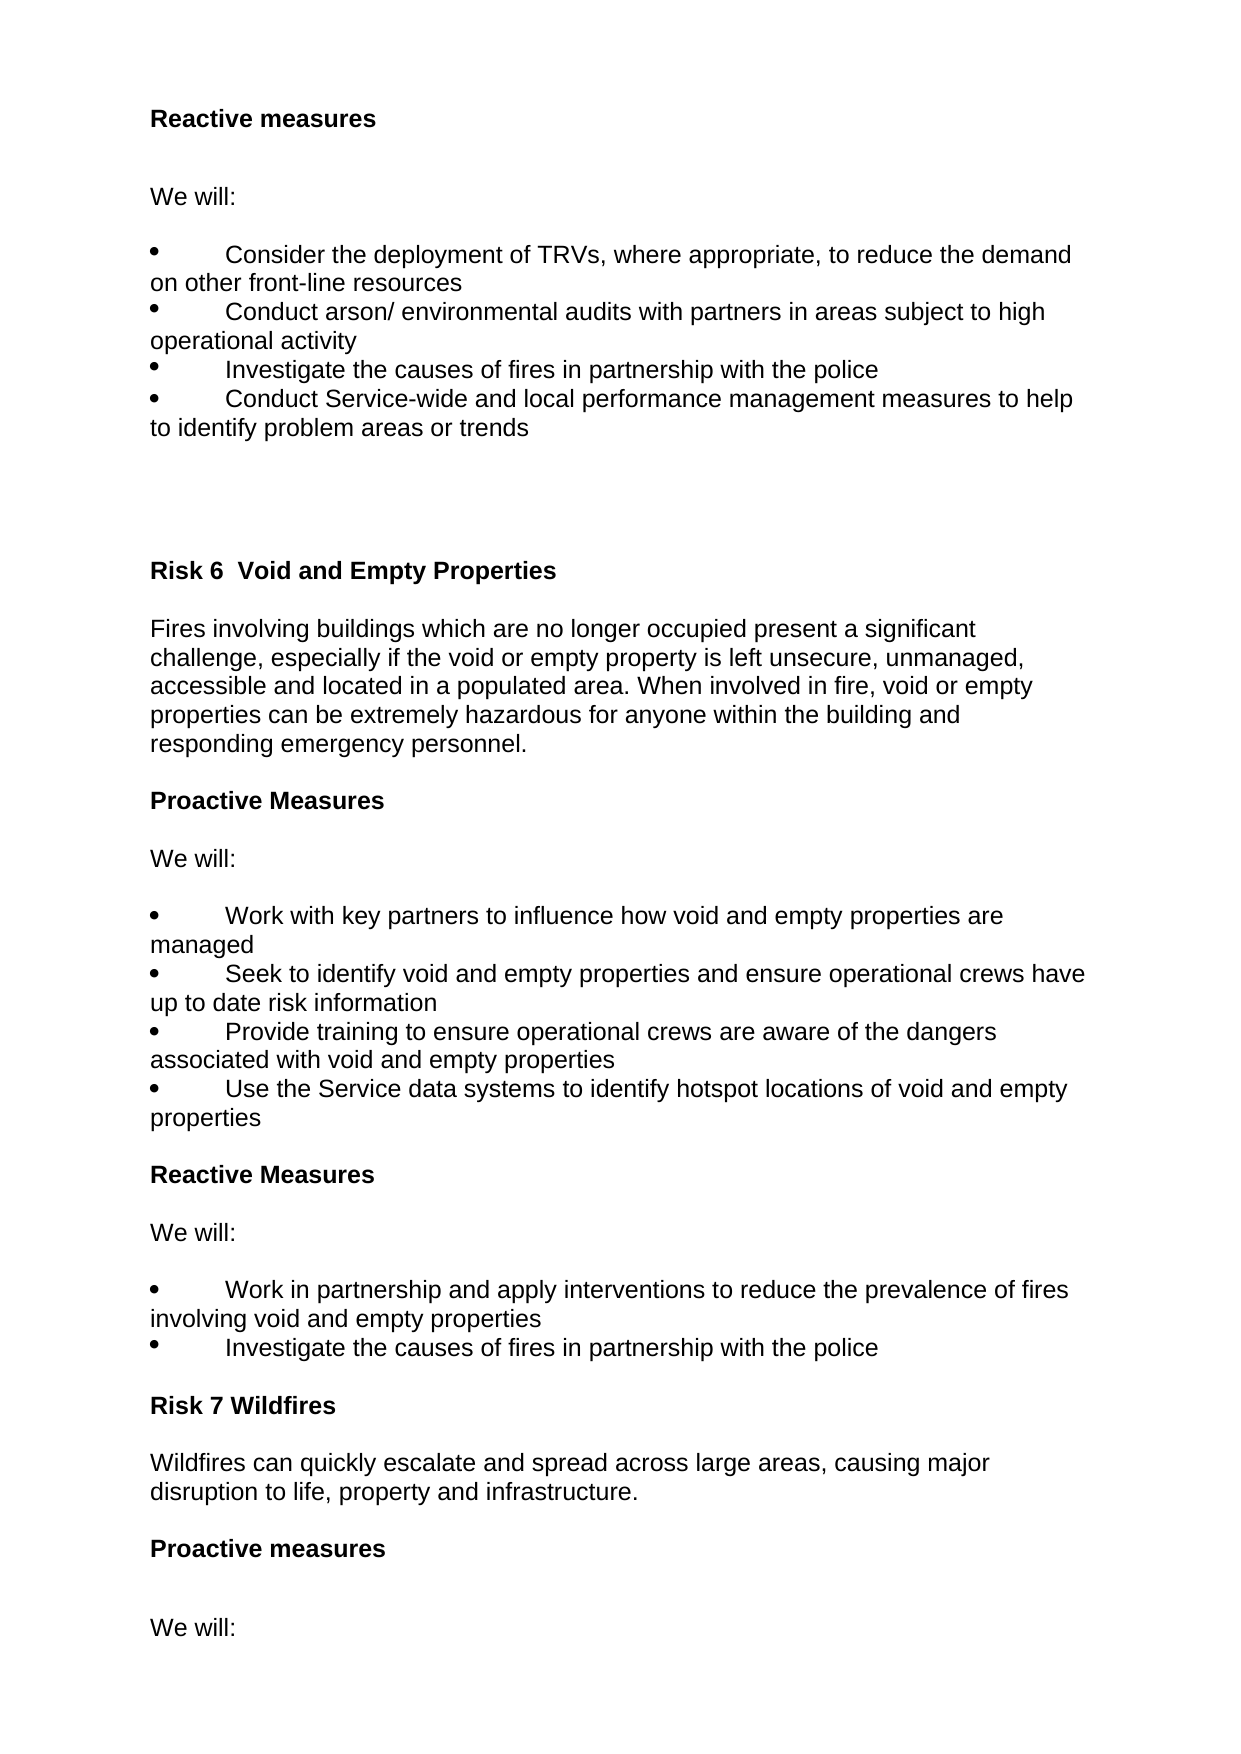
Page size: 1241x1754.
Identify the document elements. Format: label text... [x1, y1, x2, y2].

text Proactive Measures [150, 786, 1090, 815]
list Seek to identify void and empty properties and ensure operational crews have up to date risk information [150, 959, 1090, 1016]
text Fires involving buildings which are no longer occupied present a significant challenge, especially if the void or empty property is left unsecure, unmanaged, accessible and located in a populated area. When involved in fire, void or empty properties can be extremely hazardous for anyone within the building and responding emergency personnel. [150, 614, 1090, 757]
list Investigate the causes of fires in partnership with the police [150, 1333, 1090, 1362]
text Risk 7 Wildfires [150, 1391, 1090, 1419]
list Work in partnership and apply interventions to reduce the prevalence of fires involving void and empty properties [150, 1275, 1090, 1333]
list Provide training to ensure operational crews are aware of the dangers associated with void and empty properties [150, 1016, 1090, 1074]
list Consider the deployment of TRVs, where appropriate, to reduce the demand on other front-line resources [150, 239, 1090, 297]
list Conduct arson/ environmental audits with partners in areas subject to high operational activity [150, 297, 1090, 355]
subtitle Proactive measures [150, 1534, 1090, 1563]
text We will: [150, 844, 1090, 872]
text Risk 6 Void and Empty Properties [150, 556, 1090, 585]
text Wildfires can quickly escalate and spread across large areas, causing major disruption to life, property and infrastructure. [150, 1448, 1090, 1506]
list Conduct Service-wide and local performance management measures to help to identify problem areas or trends [150, 384, 1090, 441]
text Reactive Measures [150, 1160, 1090, 1189]
text We will: [150, 1613, 1090, 1641]
list Use the Service data systems to identify hotspot locations of void and empty properties [150, 1074, 1090, 1132]
text We will: [150, 1218, 1090, 1247]
text We will: [150, 182, 1090, 211]
list Work with key partners to influence how void and empty properties are managed [150, 901, 1090, 959]
list Investigate the causes of fires in partnership with the police [150, 355, 1090, 384]
subtitle Reactive measures [150, 104, 1090, 132]
